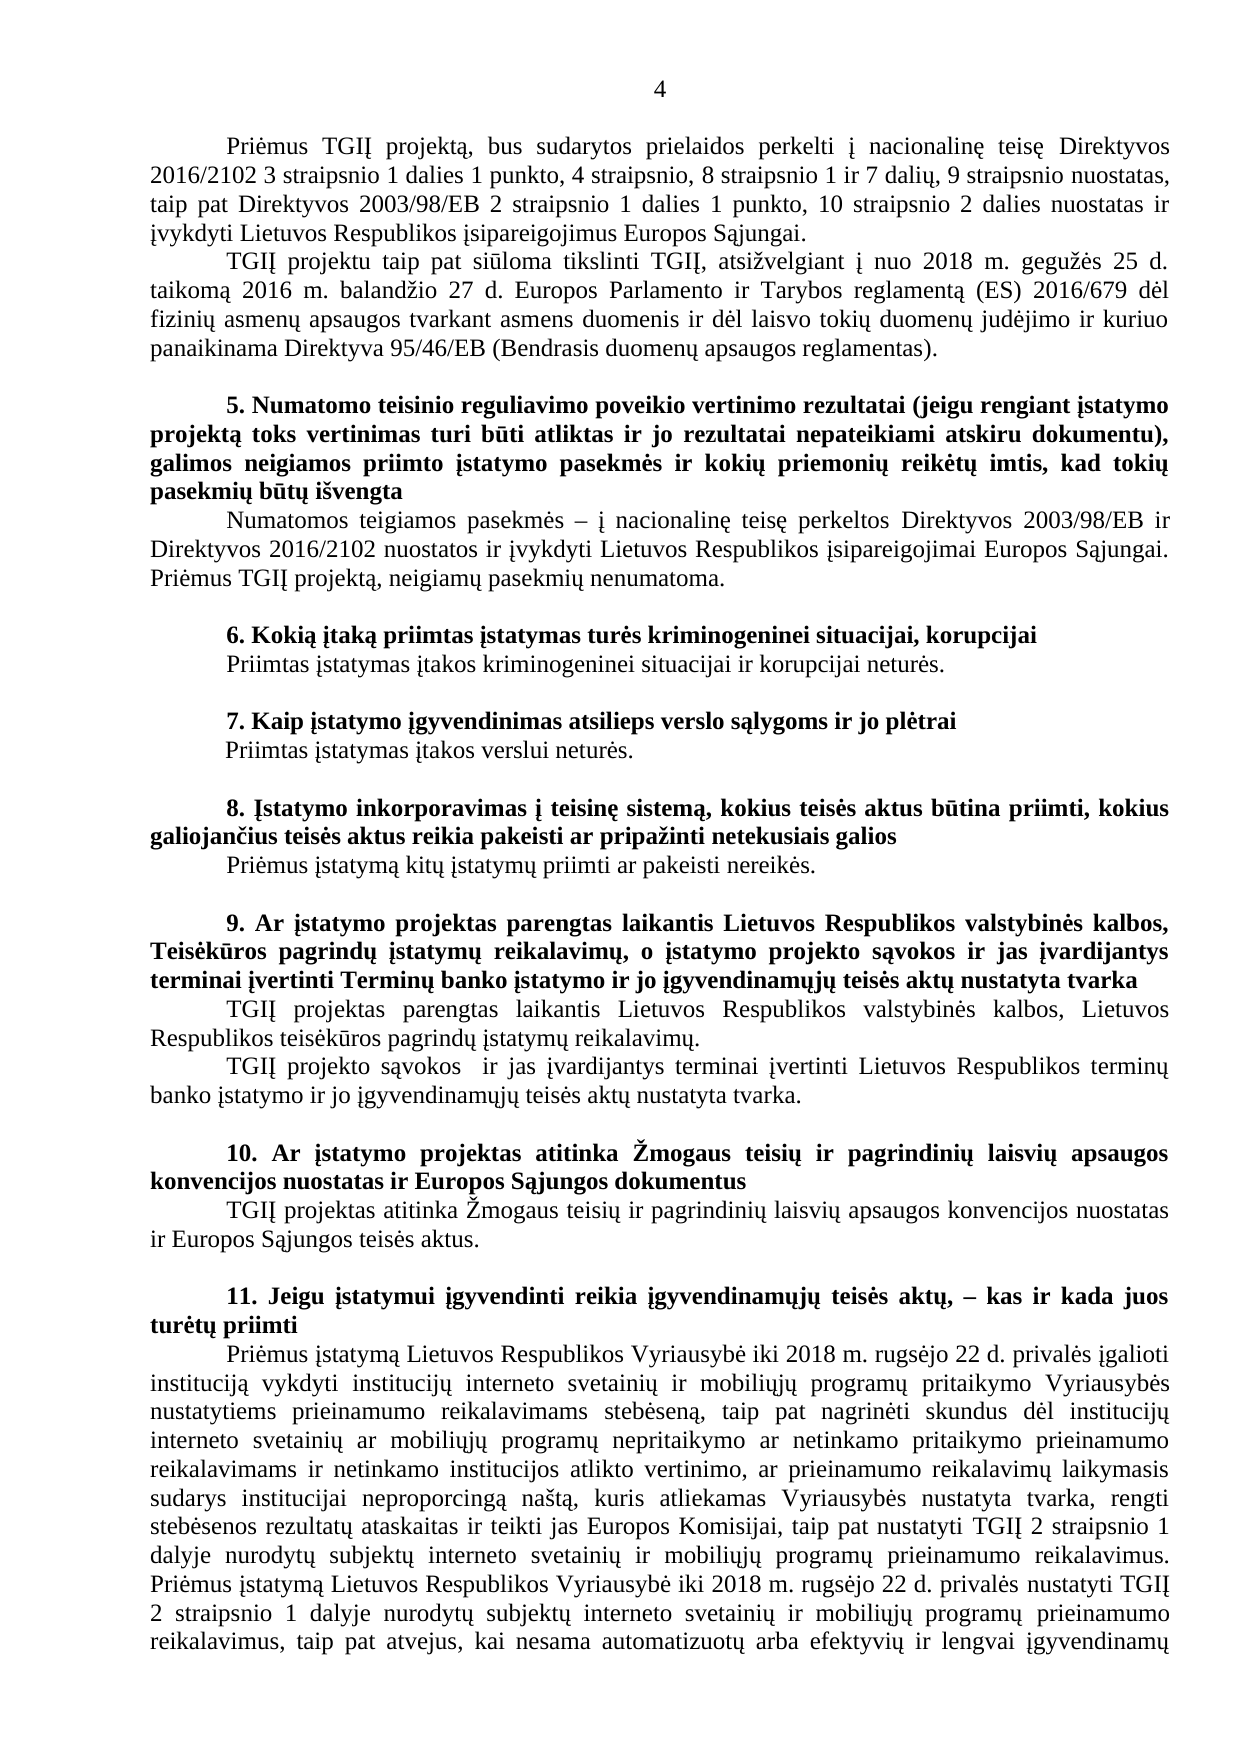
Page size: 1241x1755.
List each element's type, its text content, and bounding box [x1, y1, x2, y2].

text 11. Jeigu įstatymui įgyvendinti reikia įgyvendinamųjų teisės aktų, – kas ir kada juos turėtų priimti [150, 1281, 1170, 1339]
text TGIĮ projektu taip pat siūloma tikslinti TGIĮ, atsižvelgiant į nuo 2018 m. gegužės 25 d. taikomą 2016 m. balandžio 27 d. Europos Parlamento ir Tarybos reglamentą (ES) 2016/679 dėl fizinių asmenų apsaugos tvarkant asmens duomenis ir dėl laisvo tokių duomenų judėjimo ir kuriuo panaikinama Direktyva 95/46/EB (Bendrasis duomenų apsaugos reglamentas). [150, 246, 1170, 361]
text TGIĮ projektas atitinka Žmogaus teisių ir pagrindinių laisvių apsaugos konvencijos nuostatas ir Europos Sąjungos teisės aktus. [150, 1195, 1170, 1253]
text Priėmus įstatymą Lietuvos Respublikos Vyriausybė iki 2018 m. rugsėjo 22 d. privalės įgalioti instituciją vykdyti institucijų interneto svetainių ir mobiliųjų programų pritaikymo Vyriausybės nustatytiems prieinamumo reikalavimams stebėseną, taip pat nagrinėti skundus dėl institucijų interneto svetainių ar mobiliųjų programų nepritaikymo ar netinkamo pritaikymo prieinamumo reikalavimams ir netinkamo institucijos atlikto vertinimo, ar prieinamumo reikalavimų laikymasis sudarys institucijai neproporcingą naštą, kuris atliekamas Vyriausybės nustatyta tvarka, rengti stebėsenos rezultatų ataskaitas ir teikti jas Europos Komisijai, taip pat nustatyti TGIĮ 2 straipsnio 1 dalyje nurodytų subjektų interneto svetainių ir mobiliųjų programų prieinamumo reikalavimus. Priėmus įstatymą Lietuvos Respublikos Vyriausybė iki 2018 m. rugsėjo 22 d. privalės nustatyti TGIĮ 2 straipsnio 1 dalyje nurodytų subjektų interneto svetainių ir mobiliųjų programų prieinamumo reikalavimus, taip pat atvejus, kai nesama automatizuotų arba efektyvių ir lengvai įgyvendinamų [150, 1339, 1170, 1655]
text Numatomos teigiamos pasekmės – į nacionalinę teisę perkeltos Direktyvos 2003/98/EB ir Direktyvos 2016/2102 nuostatos ir įvykdyti Lietuvos Respublikos įsipareigojimai Europos Sąjungai. Priėmus TGIĮ projektą, neigiamų pasekmių nenumatoma. [150, 505, 1170, 591]
text TGIĮ projekto sąvokos ir jas įvardijantys terminai įvertinti Lietuvos Respublikos terminų banko įstatymo ir jo įgyvendinamųjų teisės aktų nustatyta tvarka. [150, 1051, 1170, 1109]
text 8. Įstatymo inkorporavimas į teisinę sistemą, kokius teisės aktus būtina priimti, kokius galiojančius teisės aktus reikia pakeisti ar pripažinti netekusiais galios [150, 793, 1170, 850]
text TGIĮ projektas parengtas laikantis Lietuvos Respublikos valstybinės kalbos, Lietuvos Respublikos teisėkūros pagrindų įstatymų reikalavimų. [150, 994, 1170, 1051]
text Priimtas įstatymas įtakos verslui neturės. [150, 735, 1170, 764]
text Priimtas įstatymas įtakos kriminogeninei situacijai ir korupcijai neturės. [150, 649, 1170, 678]
text 7. Kaip įstatymo įgyvendinimas atsilieps verslo sąlygoms ir jo plėtrai [150, 706, 1170, 735]
text 10. Ar įstatymo projektas atitinka Žmogaus teisių ir pagrindinių laisvių apsaugos konvencijos nuostatas ir Europos Sąjungos dokumentus [150, 1138, 1170, 1195]
text Priėmus įstatymą kitų įstatymų priimti ar pakeisti nereikės. [150, 850, 1170, 879]
text Priėmus TGIĮ projektą, bus sudarytos prielaidos perkelti į nacionalinę teisę Direktyvos 2016/2102 3 straipsnio 1 dalies 1 punkto, 4 straipsnio, 8 straipsnio 1 ir 7 dalių, 9 straipsnio nuostatas, taip pat Direktyvos 2003/98/EB 2 straipsnio 1 dalies 1 punkto, 10 straipsnio 2 dalies nuostatas ir įvykdyti Lietuvos Respublikos įsipareigojimus Europos Sąjungai. [150, 131, 1170, 246]
text 9. Ar įstatymo projektas parengtas laikantis Lietuvos Respublikos valstybinės kalbos, Teisėkūros pagrindų įstatymų reikalavimų, o įstatymo projekto sąvokos ir jas įvardijantys terminai įvertinti Terminų banko įstatymo ir jo įgyvendinamųjų teisės aktų nustatyta tvarka [150, 908, 1170, 994]
text 6. Kokią įtaką priimtas įstatymas turės kriminogeninei situacijai, korupcijai [150, 620, 1170, 649]
text 5. Numatomo teisinio reguliavimo poveikio vertinimo rezultatai (jeigu rengiant įstatymo projektą toks vertinimas turi būti atliktas ir jo rezultatai nepateikiami atskiru dokumentu), galimos neigiamos priimto įstatymo pasekmės ir kokių priemonių reikėtų imtis, kad tokių pasekmių būtų išvengta [150, 390, 1170, 505]
